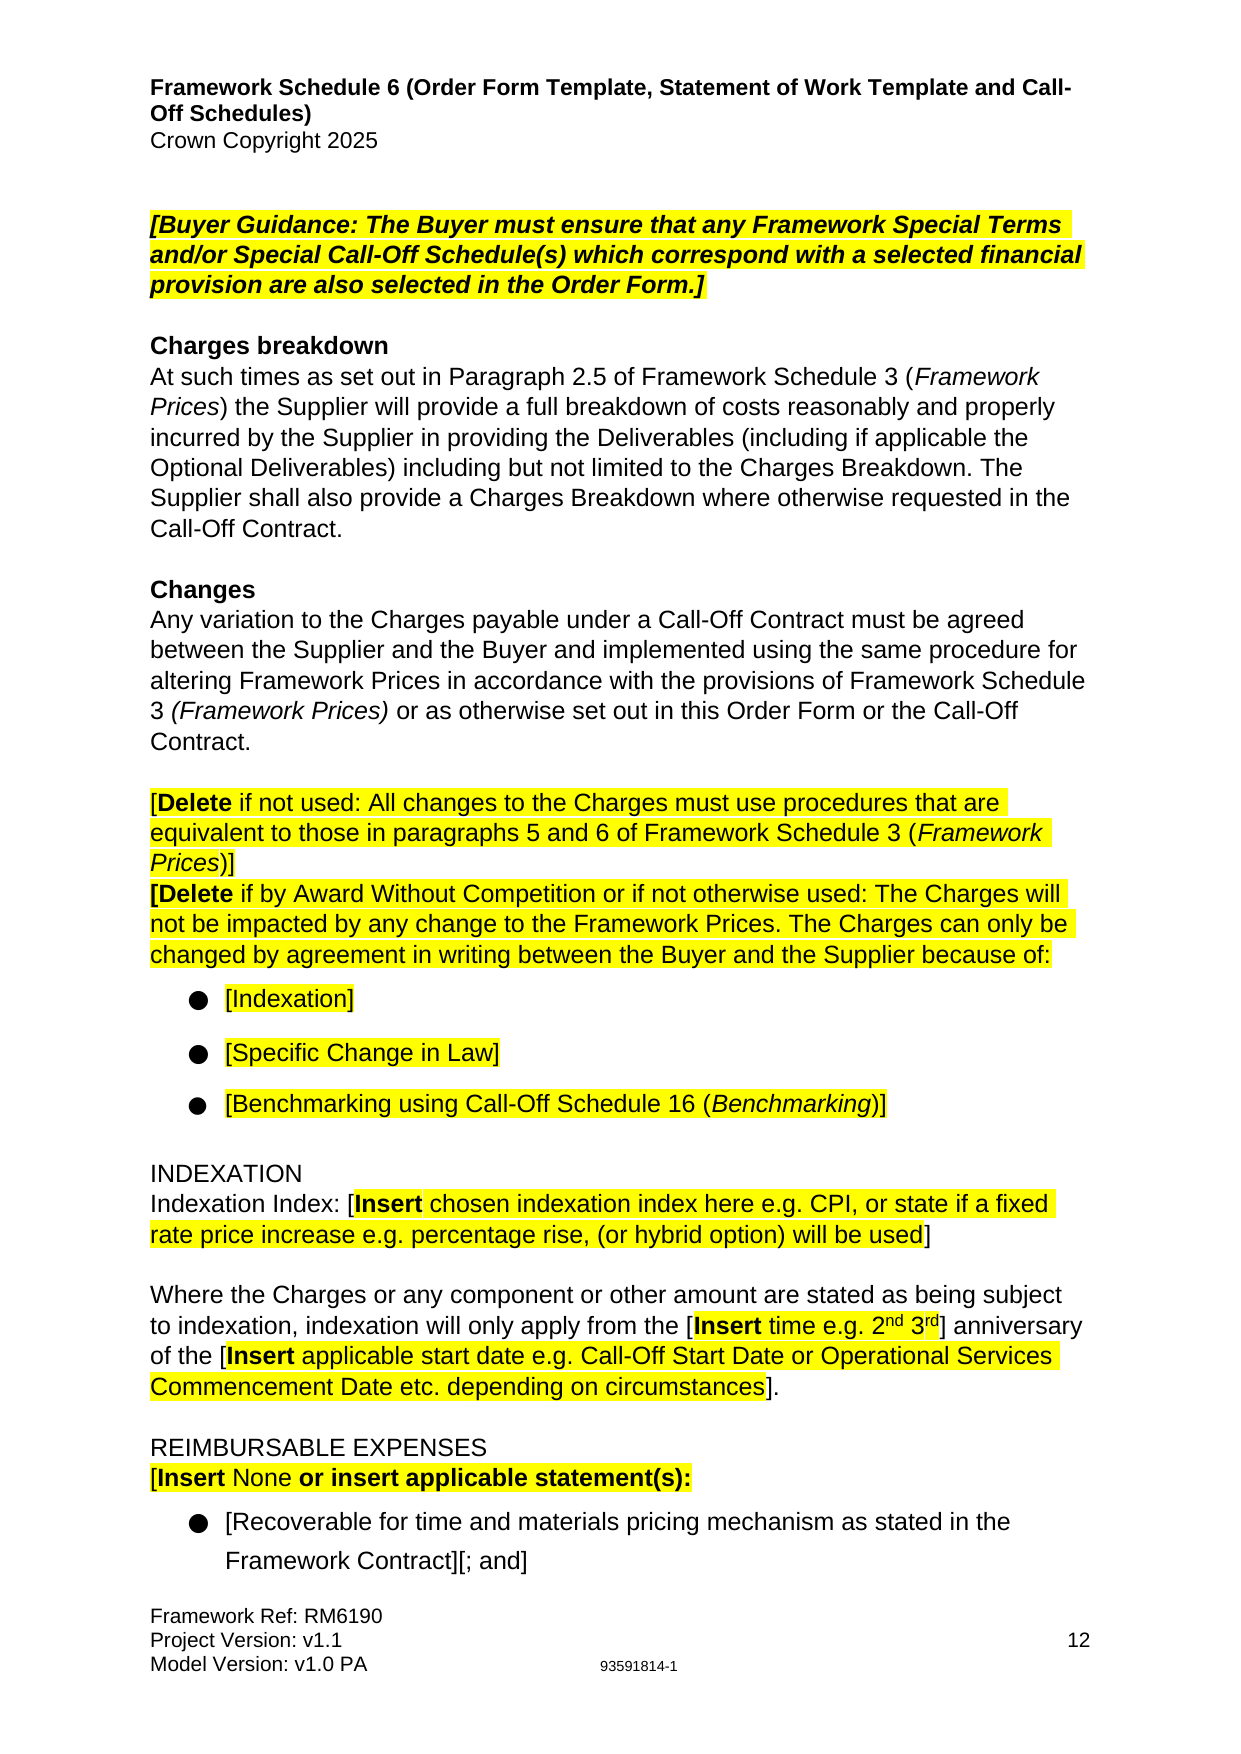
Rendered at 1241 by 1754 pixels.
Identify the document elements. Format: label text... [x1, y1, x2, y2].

text Where the Charges or any component or other amount are stated as being subject to indexation, indexation will only apply from the [Insert time e.g. 2nd 3rd] anniversary of the [Insert applicable start date e.g. Call-Off Start Date or Operational Services Commencement Date etc. depending on circumstances]. [150, 1281, 1090, 1401]
text Changes [150, 575, 1090, 603]
text INDEXATION [150, 1159, 1090, 1188]
text REIMBURSABLE EXPENSES [150, 1433, 1090, 1461]
text [Buyer Guidance: The Buyer must ensure that any Framework Special Terms and/or Special Call-Off Schedule(s) which correspond with a selected financial provision are also selected in the Order Form.] [150, 210, 1090, 299]
list [Recoverable for time and materials pricing mechanism as stated in the Framework Contract][; and] [187, 1493, 1090, 1575]
text Charges breakdown [150, 331, 1090, 360]
list [Specific Change in Law] [187, 1024, 1090, 1076]
list [Benchmarking using Call-Off Schedule 16 (Benchmarking)] [187, 1079, 1090, 1126]
text [Delete if by Award Without Competition or if not otherwise used: The Charges will not be impacted by any change to the Framework Prices. The Charges can only be changed by agreement in writing between the Buyer and the Supplier because of: [150, 879, 1090, 968]
text [Delete if not used: All changes to the Charges must use procedures that are equivalent to those in paragraphs 5 and 6 of Framework Schedule 3 (Framework Prices)] [150, 788, 1090, 877]
text [Insert None or insert applicable statement(s): [150, 1463, 1090, 1492]
list [Indexation] [187, 970, 1090, 1021]
text Indexation Index: [Insert chosen indexation index here e.g. CPI, or state if a fixed rate price increase e.g. percentage rise, (or hybrid option) will be used] [150, 1189, 1090, 1248]
text At such times as set out in Paragraph 2.5 of Framework Schedule 3 (Framework Prices) the Supplier will provide a full breakdown of costs reasonably and properly incurred by the Supplier in providing the Deliverables (including if applicable the Optional Deliverables) including but not limited to the Charges Breakdown. The Supplier shall also provide a Charges Breakdown where otherwise requested in the Call-Off Contract. [150, 362, 1090, 543]
text Any variation to the Charges payable under a Call-Off Contract must be agreed between the Supplier and the Buyer and implemented using the same procedure for altering Framework Prices in accordance with the provisions of Framework Schedule 3 (Framework Prices) or as otherwise set out in this Order Form or the Call-Off Contract. [150, 605, 1090, 756]
